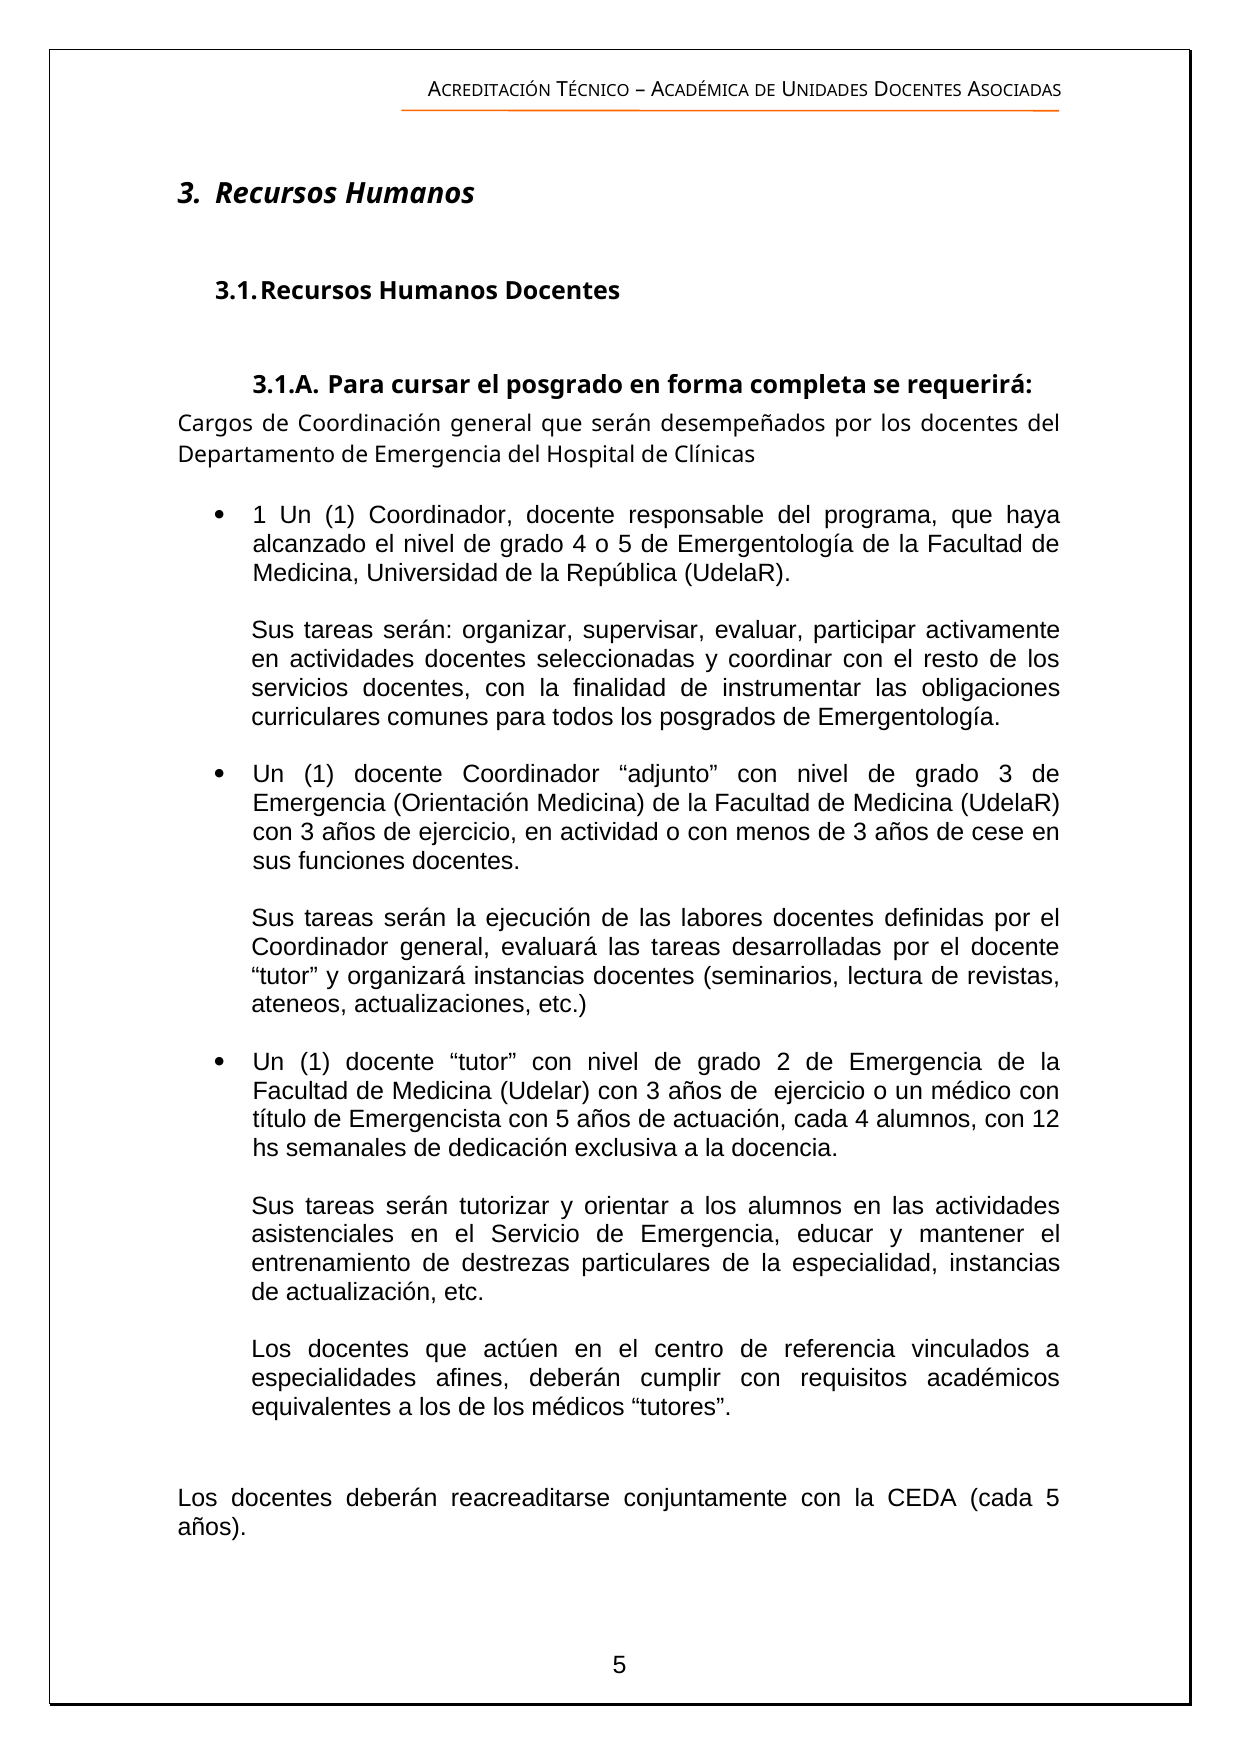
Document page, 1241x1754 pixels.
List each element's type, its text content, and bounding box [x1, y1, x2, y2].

text Cargos de Coordinación general que serán desempeñados por los docentes del Departamento de Emergencia del Hospital de Clínicas [177, 407, 1061, 469]
list Un (1) docente Coordinador “adjunto” con nivel de grado 3 de Emergencia (Orientación Medicina) de la Facultad de Medicina (UdelaR) con 3 años de ejercicio, en actividad o con menos de 3 años de cese en sus funciones docentes. [215, 759, 1061, 874]
text Los docentes deberán reacreaditarse conjuntamente con la CEDA (cada 5 años). [177, 1483, 1061, 1541]
text Sus tareas serán la ejecución de las labores docentes definidas por el Coordinador general, evaluará las tareas desarrolladas por el docente “tutor” y organizará instancias docentes (seminarios, lectura de revistas, ateneos, actualizaciones, etc.) [251, 903, 1061, 1018]
subtitle Recursos Humanos Docentes [215, 272, 1061, 306]
text Sus tareas serán: organizar, supervisar, evaluar, participar activamente en actividades docentes seleccionadas y coordinar con el resto de los servicios docentes, con la finalidad de instrumentar las obligaciones curriculares comunes para todos los posgrados de Emergentología. [251, 616, 1061, 731]
text Sus tareas serán tutorizar y orientar a los alumnos en las actividades asistenciales en el Servicio de Emergencia, educar y mantener el entrenamiento de destrezas particulares de la especialidad, instancias de actualización, etc. [251, 1191, 1061, 1306]
subtitle Para cursar el posgrado en forma completa se requerirá: [252, 366, 1061, 400]
list 1 Un (1) Coordinador, docente responsable del programa, que haya alcanzado el nivel de grado 4 o 5 de Emergentología de la Facultad de Medicina, Universidad de la República (UdelaR). [215, 500, 1061, 587]
subtitle Recursos Humanos [177, 173, 1061, 212]
text Los docentes que actúen en el centro de referencia vinculados a especialidades afines, deberán cumplir con requisitos académicos equivalentes a los de los médicos “tutores”. [251, 1334, 1061, 1421]
list Un (1) docente “tutor” con nivel de grado 2 de Emergencia de la Facultad de Medicina (Udelar) con 3 años de ejercicio o un médico con título de Emergencista con 5 años de actuación, cada 4 alumnos, con 12 hs semanales de dedicación exclusiva a la docencia. [215, 1047, 1061, 1162]
